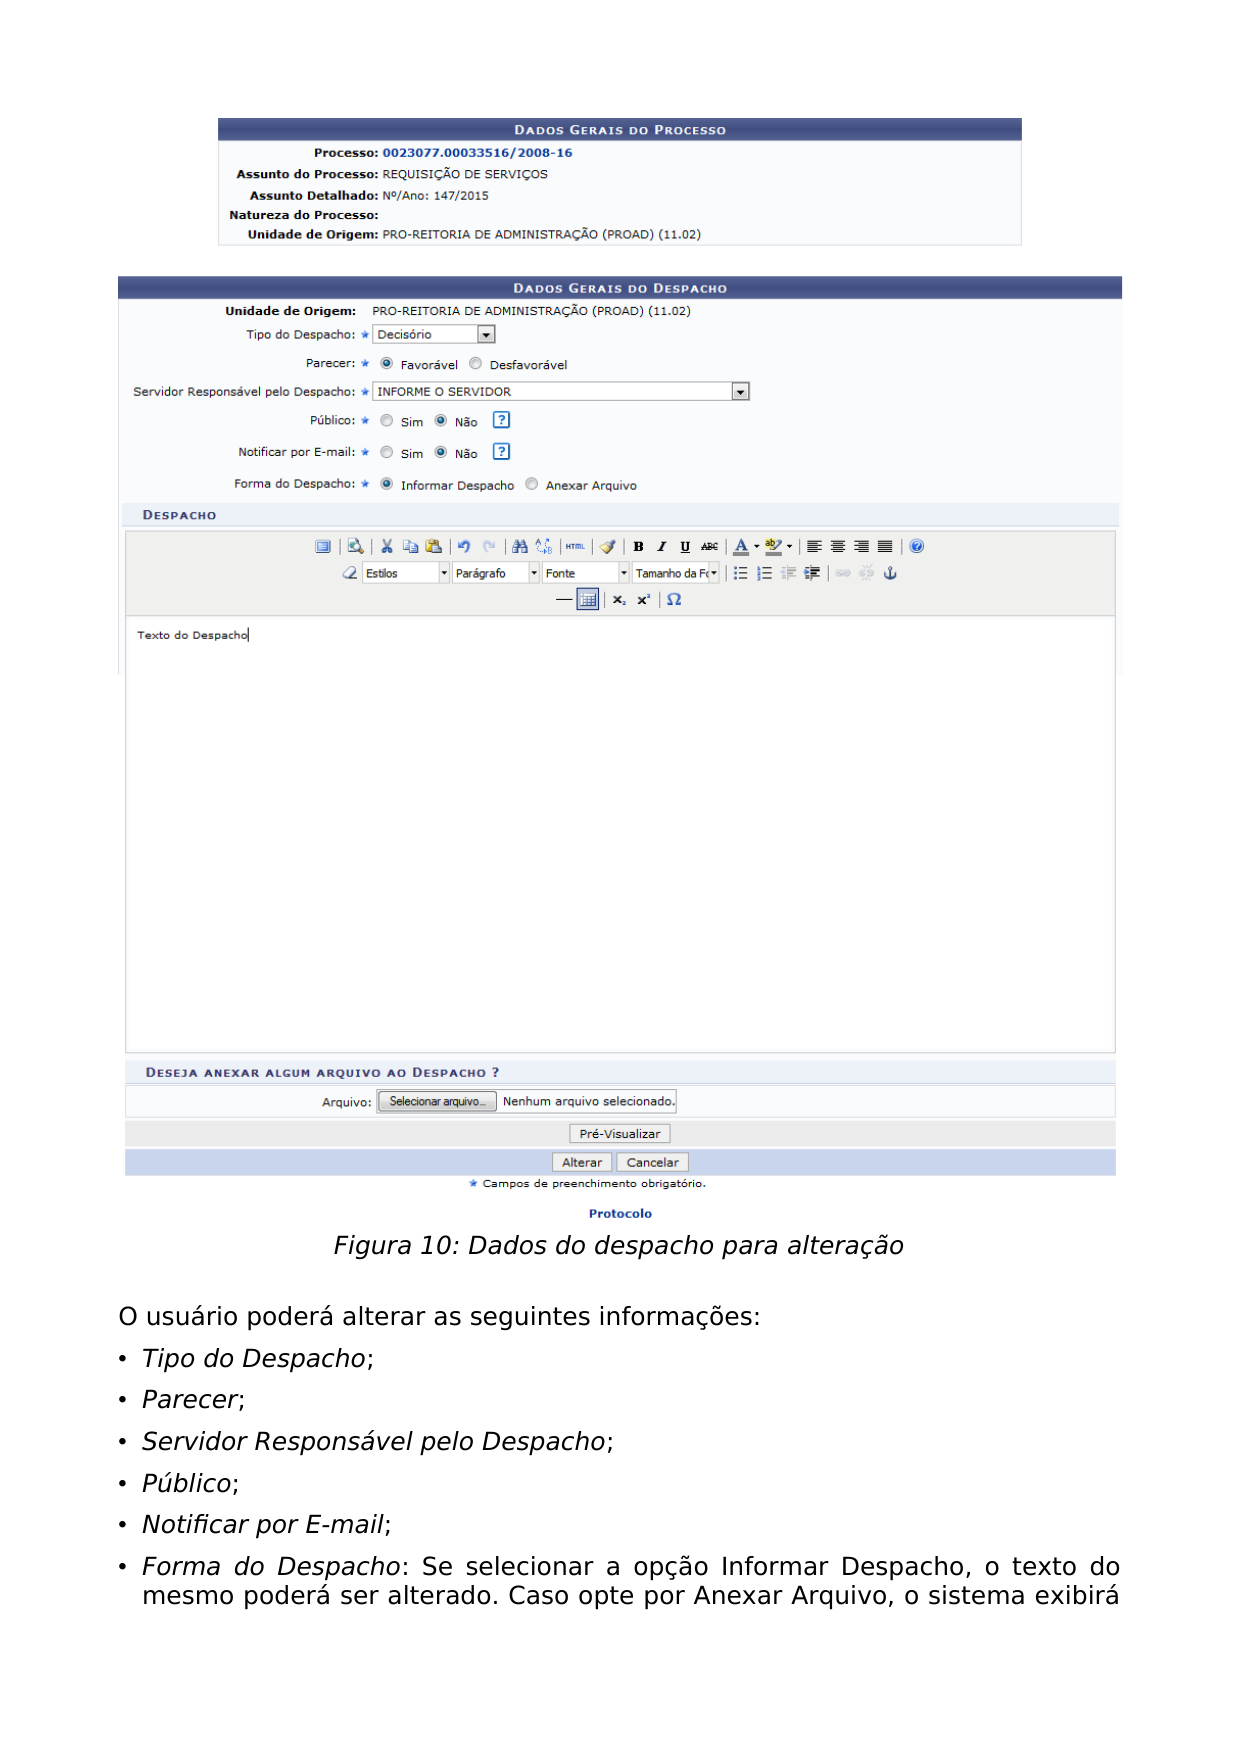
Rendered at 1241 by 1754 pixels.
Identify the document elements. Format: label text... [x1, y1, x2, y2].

list Forma do Despacho: Se selecionar a opção Informar Despacho, o texto do mesmo poderá ser alterado. Caso opte por Anexar Arquivo, o sistema exibirá [118, 1552, 1122, 1610]
list Parecer; [118, 1385, 1122, 1414]
picture [118, 118, 1123, 1232]
text Figura 10: Dados do despacho para alteração [118, 1232, 1122, 1260]
list Público; [118, 1469, 1122, 1498]
text O usuário poderá alterar as seguintes informações: [118, 1302, 1122, 1331]
list Servidor Responsável pelo Despacho; [118, 1427, 1122, 1456]
list Tipo do Despacho; [118, 1344, 1122, 1373]
list Notificar por E-mail; [118, 1510, 1122, 1539]
